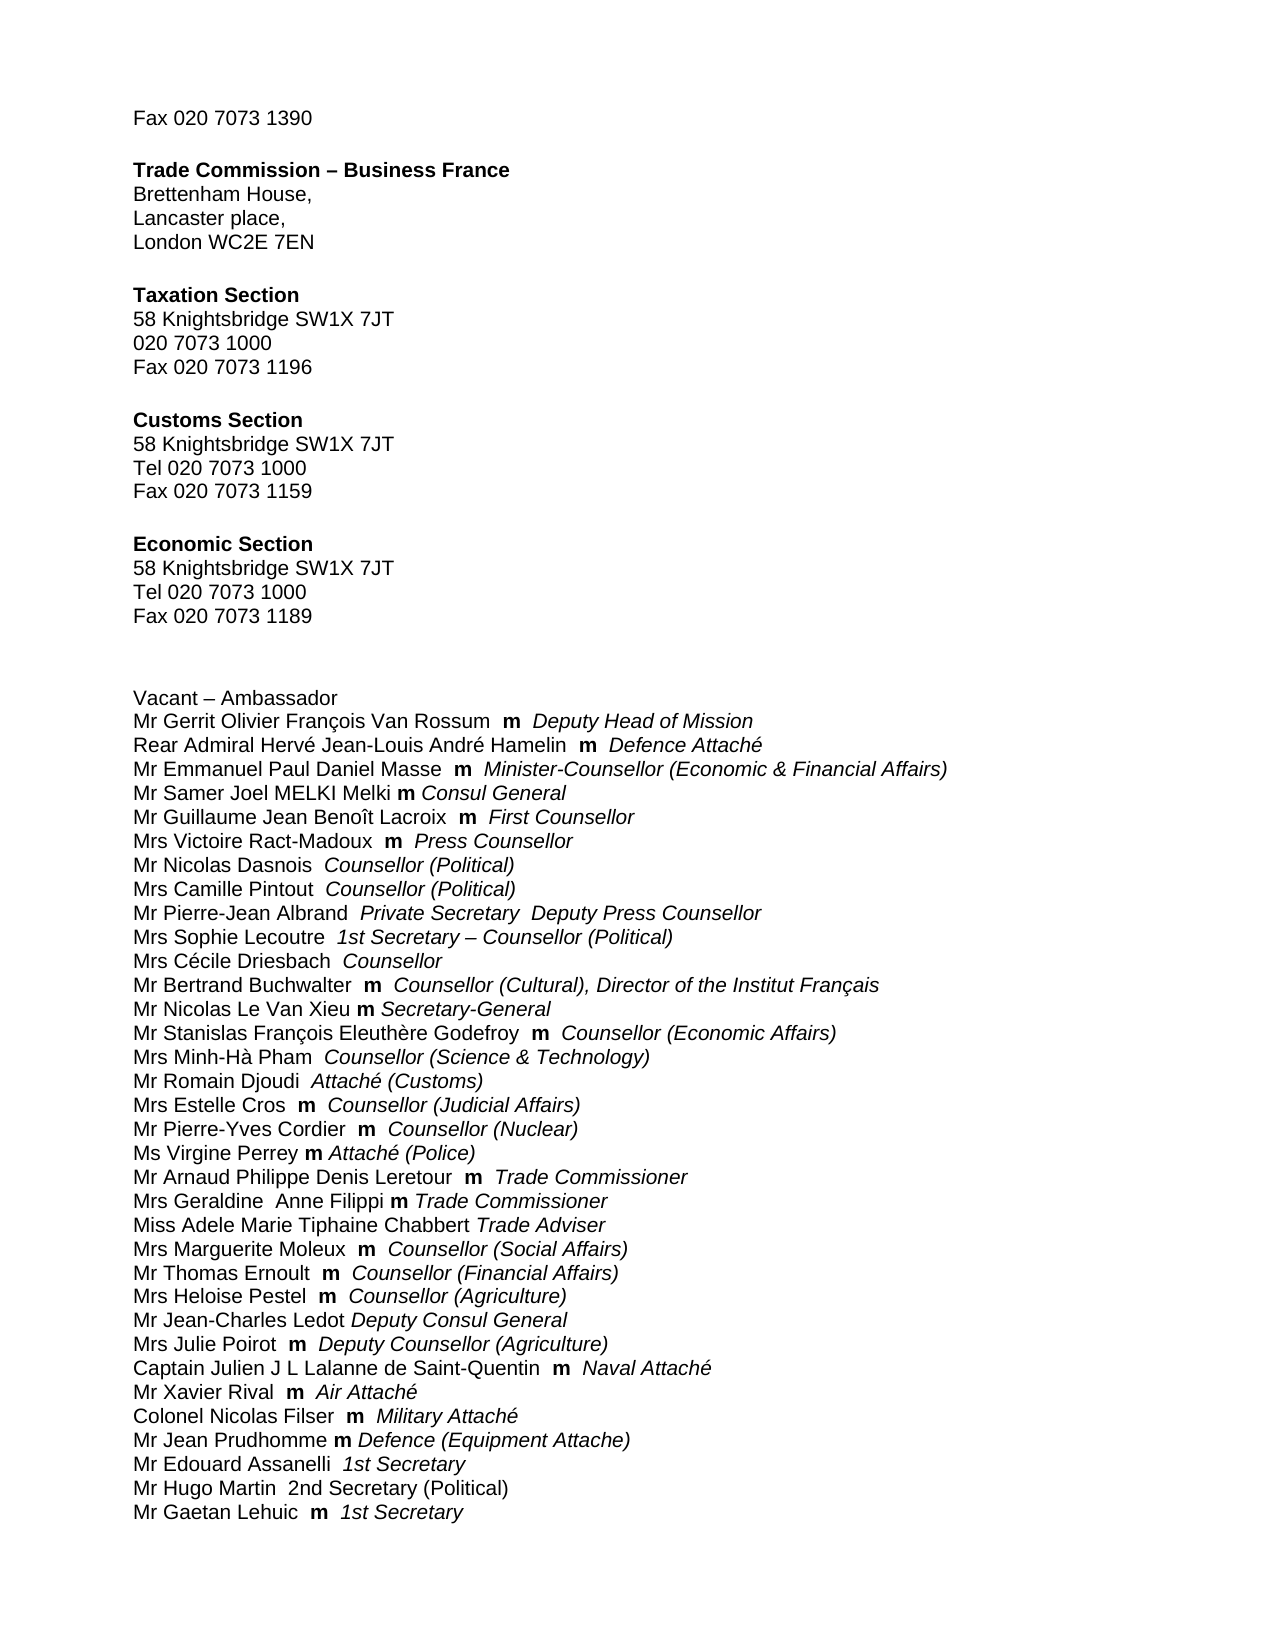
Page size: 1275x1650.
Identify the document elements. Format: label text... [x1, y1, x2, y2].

text Mr Gerrit Olivier François Van Rossum m Deputy Head of Mission [133, 709, 1181, 733]
text Brettenham House, [133, 182, 1181, 206]
text Mr Pierre-Yves Cordier m Counsellor (Nuclear) [133, 1117, 1181, 1141]
text Taxation Section [133, 283, 1181, 307]
text Fax 020 7073 1390 [133, 106, 1181, 129]
text Tel 020 7073 1000 [133, 455, 1181, 479]
text 58 Knightsbridge SW1X 7JT [133, 307, 1181, 331]
text Captain Julien J L Lalanne de Saint-Quentin m Naval Attaché [133, 1356, 1181, 1380]
text Mr Bertrand Buchwalter m Counsellor (Cultural), Director of the Institut Français [133, 973, 1181, 997]
text Ms Virgine Perrey m Attaché (Police) [133, 1141, 1181, 1164]
text Customs Section [133, 407, 1181, 431]
text Mr Nicolas Dasnois Counsellor (Political) [133, 853, 1181, 877]
text 58 Knightsbridge SW1X 7JT [133, 556, 1181, 580]
text Fax 020 7073 1196 [133, 355, 1181, 379]
text Mr Xavier Rival m Air Attaché [133, 1380, 1181, 1404]
text Mr Edouard Assanelli 1st Secretary [133, 1452, 1181, 1476]
text Colonel Nicolas Filser m Military Attaché [133, 1404, 1181, 1428]
text Mrs Sophie Lecoutre 1st Secretary – Counsellor (Political) [133, 925, 1181, 949]
text Mrs Geraldine Anne Filippi m Trade Commissioner [133, 1188, 1181, 1212]
text Miss Adele Marie Tiphaine Chabbert Trade Adviser [133, 1212, 1181, 1236]
text Mrs Minh-Hà Pham Counsellor (Science & Technology) [133, 1045, 1181, 1069]
text 58 Knightsbridge SW1X 7JT [133, 431, 1181, 455]
text Mr Romain Djoudi Attaché (Customs) [133, 1069, 1181, 1093]
text Mr Samer Joel MELKI Melki m Consul General [133, 781, 1181, 805]
text Mr Nicolas Le Van Xieu m Secretary-General [133, 997, 1181, 1021]
text Mr Emmanuel Paul Daniel Masse m Minister-Counsellor (Economic & Financial Affairs) [133, 757, 1181, 781]
text Mr Stanislas François Eleuthère Godefroy m Counsellor (Economic Affairs) [133, 1021, 1181, 1045]
text London WC2E 7EN [133, 230, 1181, 254]
text Trade Commission – Business France [133, 158, 1181, 182]
text Mr Arnaud Philippe Denis Leretour m Trade Commissioner [133, 1164, 1181, 1188]
text Mrs Cécile Driesbach Counsellor [133, 949, 1181, 973]
text Mr Pierre-Jean Albrand Private Secretary Deputy Press Counsellor [133, 901, 1181, 925]
text Fax 020 7073 1189 [133, 604, 1181, 628]
text Vacant – Ambassador [133, 685, 1181, 709]
text Economic Section [133, 532, 1181, 556]
text Lancaster place, [133, 206, 1181, 230]
text Mrs Estelle Cros m Counsellor (Judicial Affairs) [133, 1093, 1181, 1117]
text Mr Guillaume Jean Benoît Lacroix m First Counsellor [133, 805, 1181, 829]
text Mr Thomas Ernoult m Counsellor (Financial Affairs) [133, 1260, 1181, 1284]
text Mr Jean-Charles Ledot Deputy Consul General [133, 1308, 1181, 1332]
text Mrs Camille Pintout Counsellor (Political) [133, 877, 1181, 901]
text Fax 020 7073 1159 [133, 479, 1181, 503]
text Mr Jean Prudhomme m Defence (Equipment Attache) [133, 1428, 1181, 1452]
text Mr Gaetan Lehuic m 1st Secretary [133, 1500, 1181, 1524]
text Mrs Heloise Pestel m Counsellor (Agriculture) [133, 1284, 1181, 1308]
text Mrs Marguerite Moleux m Counsellor (Social Affairs) [133, 1236, 1181, 1260]
text 020 7073 1000 [133, 331, 1181, 355]
text Mrs Victoire Ract-Madoux m Press Counsellor [133, 829, 1181, 853]
text Tel 020 7073 1000 [133, 580, 1181, 604]
text Mr Hugo Martin 2nd Secretary (Political) [133, 1476, 1181, 1500]
text Rear Admiral Hervé Jean-Louis André Hamelin m Defence Attaché [133, 733, 1181, 757]
text Mrs Julie Poirot m Deputy Counsellor (Agriculture) [133, 1332, 1181, 1356]
